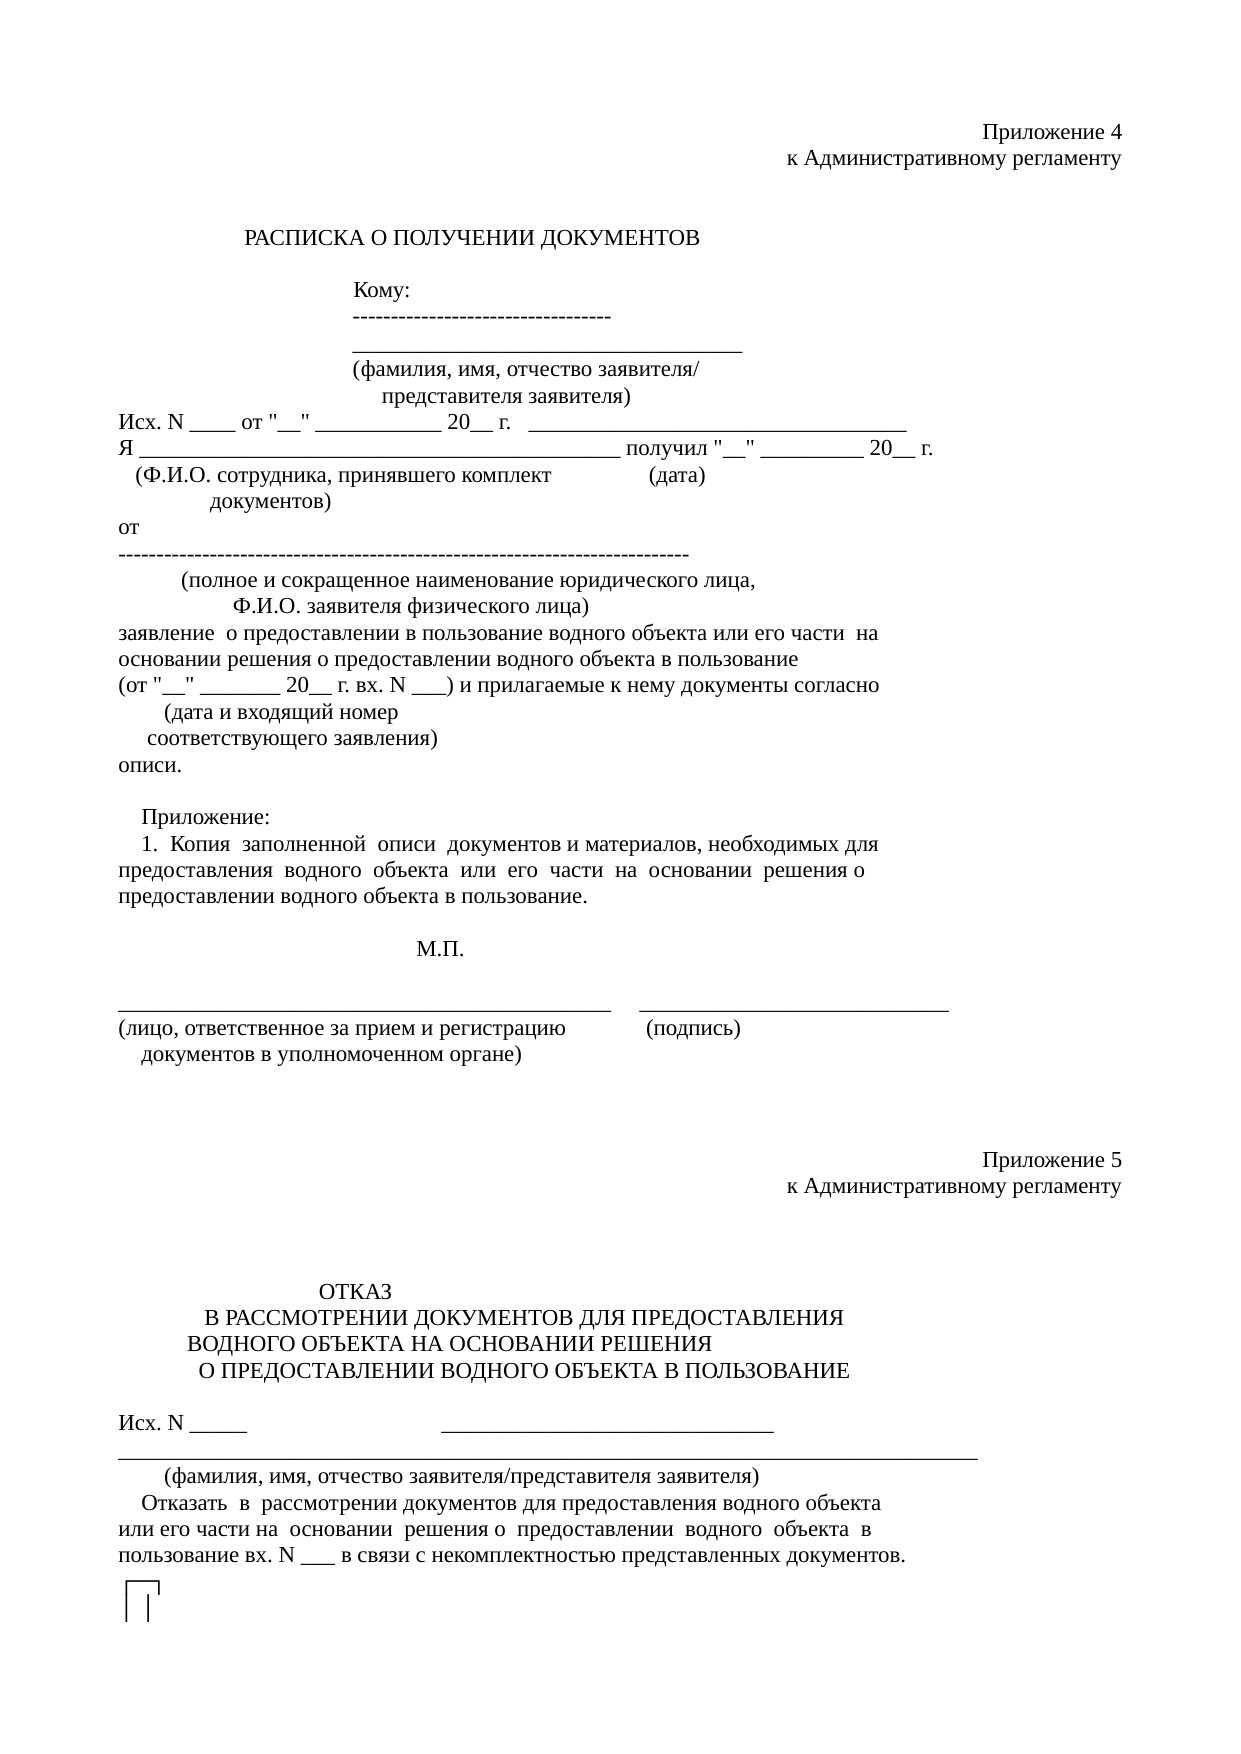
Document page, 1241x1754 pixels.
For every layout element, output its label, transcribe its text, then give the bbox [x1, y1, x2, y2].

text Я __________________________________________ получил "__" _________ 20__ г. [118, 434, 1122, 461]
text Кому: [118, 276, 1122, 303]
text (дата и входящий номер [118, 698, 1122, 724]
text к Административному регламенту [118, 144, 1122, 171]
text __________________________________ [118, 329, 1122, 355]
text (фамилия, имя, отчество заявителя/ [118, 355, 1122, 382]
text Приложение: [118, 803, 1122, 830]
text 1. Копия заполненной описи документов и материалов, необходимых для [118, 830, 1122, 856]
text О ПРЕДОСТАВЛЕНИИ ВОДНОГО ОБЪЕКТА В ПОЛЬЗОВАНИЕ [118, 1357, 1122, 1383]
text │ │ [127, 1594, 147, 1620]
text │ │ [118, 1594, 125, 1620]
text Исх. N ____ от "__" ___________ 20__ г. _________________________________ [118, 408, 1122, 434]
text │ │ [149, 1594, 1122, 1620]
text пользование вх. N ___ в связи с некомплектностью представленных документов. [118, 1541, 1122, 1568]
text (лицо, ответственное за прием и регистрацию (подпись) [118, 1014, 1122, 1041]
text к Административному регламенту [118, 1172, 1122, 1199]
text (полное и сокращенное наименование юридического лица, [118, 566, 1122, 592]
text ---------------------------------- [118, 303, 1122, 329]
text Ф.И.О. заявителя физического лица) [118, 592, 1122, 619]
text (Ф.И.О. сотрудника, принявшего комплект (дата) [118, 461, 1122, 487]
text заявление о предоставлении в пользование водного объекта или его части на [118, 619, 1122, 645]
text Отказать в рассмотрении документов для предоставления водного объекта [118, 1488, 1122, 1515]
text В РАССМОТРЕНИИ ДОКУМЕНТОВ ДЛЯ ПРЕДОСТАВЛЕНИЯ [118, 1304, 1122, 1330]
text документов) [118, 487, 1122, 513]
text представителя заявителя) [118, 382, 1122, 408]
text описи. [118, 751, 1122, 777]
text предоставления водного объекта или его части на основании решения о [118, 856, 1122, 882]
text ___________________________________________________________________________ [118, 1436, 1122, 1462]
text или его части на основании решения о предоставлении водного объекта в [118, 1515, 1122, 1541]
text предоставлении водного объекта в пользование. [118, 882, 1122, 909]
text основании решения о предоставлении водного объекта в пользование [118, 645, 1122, 672]
text РАСПИСКА О ПОЛУЧЕНИИ ДОКУМЕНТОВ [118, 223, 1122, 250]
text --------------------------------------------------------------------------- [118, 540, 1122, 566]
text (фамилия, имя, отчество заявителя/представителя заявителя) [118, 1462, 1122, 1488]
text от [118, 513, 1122, 540]
text ___________________________________________ ___________________________ [118, 988, 1122, 1014]
text ┌─┐ [118, 1568, 1122, 1594]
text документов в уполномоченном органе) [118, 1041, 1122, 1067]
text (от "__" _______ 20__ г. вх. N ___) и прилагаемые к нему документы согласно [118, 672, 1122, 698]
text соответствующего заявления) [118, 724, 1122, 751]
text ОТКАЗ [118, 1278, 1122, 1304]
text Исх. N _____ _____________________________ [118, 1409, 1122, 1436]
text Приложение 5 [118, 1146, 1122, 1172]
text ВОДНОГО ОБЪЕКТА НА ОСНОВАНИИ РЕШЕНИЯ [118, 1330, 1122, 1357]
text Приложение 4 [118, 118, 1122, 144]
text М.П. [118, 935, 1122, 961]
